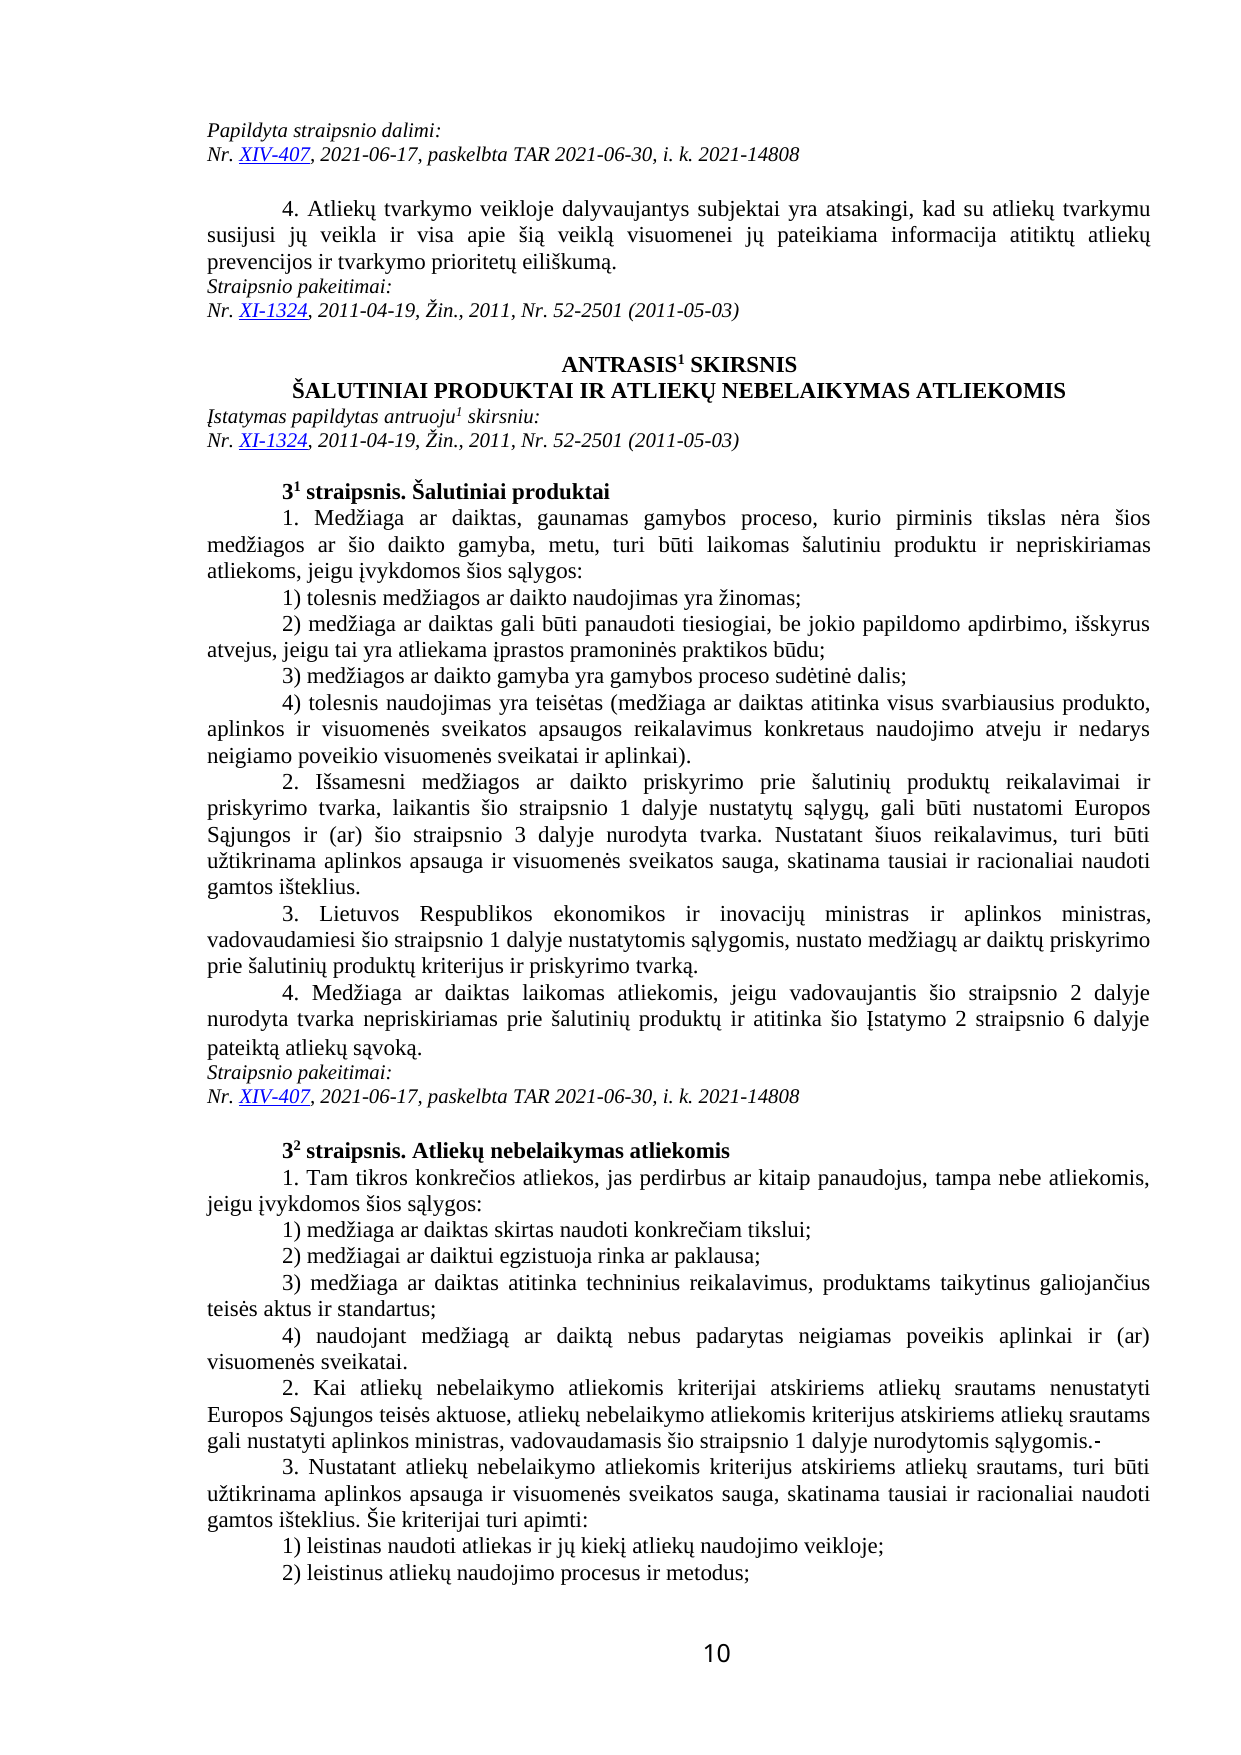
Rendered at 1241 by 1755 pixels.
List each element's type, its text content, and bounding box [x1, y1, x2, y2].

text 1. Tam tikros konkrečios atliekos, jas perdirbus ar kitaip panaudojus, tampa nebe atliekomis, jeigu įvykdomos šios sąlygos: [207, 1163, 1152, 1216]
text Nr. XIV-407, 2021-06-17, paskelbta TAR 2021-06-30, i. k. 2021-14808 [207, 1084, 1152, 1108]
text 32 straipsnis. Atliekų nebelaikymas atliekomis [207, 1137, 1152, 1163]
text 1. Medžiaga ar daiktas, gaunamas gamybos proceso, kurio pirminis tikslas nėra šios medžiagos ar šio daikto gamyba, metu, turi būti laikomas šalutiniu produktu ir nepriskiriamas atliekoms, jeigu įvykdomos šios sąlygos: [207, 504, 1152, 583]
text 3) medžiagos ar daikto gamyba yra gamybos proceso sudėtinė dalis; [207, 663, 1152, 689]
text 1) tolesnis medžiagos ar daikto naudojimas yra žinomas; [207, 583, 1152, 610]
text Straipsnio pakeitimai: [207, 274, 1152, 298]
text Nr. XI-1324, 2011-04-19, Žin., 2011, Nr. 52-2501 (2011-05-03) [207, 428, 1152, 452]
text 2. Išsamesni medžiagos ar daikto priskyrimo prie šalutinių produktų reikalavimai ir priskyrimo tvarka, laikantis šio straipsnio 1 dalyje nustatytų sąlygų, gali būti nustatomi Europos Sąjungos ir (ar) šio straipsnio 3 dalyje nurodyta tvarka. Nustatant šiuos reikalavimus, turi būti užtikrinama aplinkos apsauga ir visuomenės sveikatos sauga, skatinama tausiai ir racionaliai naudoti gamtos išteklius. [207, 768, 1152, 900]
text Įstatymas papildytas antruoju1 skirsniu: [207, 404, 1152, 428]
text 2) medžiagai ar daiktui egzistuoja rinka ar paklausa; [207, 1243, 1152, 1269]
text 3. Lietuvos Respublikos ekonomikos ir inovacijų ministras ir aplinkos ministras, vadovaudamiesi šio straipsnio 1 dalyje nustatytomis sąlygomis, nustato medžiagų ar daiktų priskyrimo prie šalutinių produktų kriterijus ir priskyrimo tvarką. [207, 900, 1152, 979]
text 31 straipsnis. Šalutiniai produktai [207, 478, 1152, 504]
text 3. Nustatant atliekų nebelaikymo atliekomis kriterijus atskiriems atliekų srautams, turi būti užtikrinama aplinkos apsauga ir visuomenės sveikatos sauga, skatinama tausiai ir racionaliai naudoti gamtos išteklius. Šie kriterijai turi apimti: [207, 1453, 1152, 1532]
text Nr. XIV-407, 2021-06-17, paskelbta TAR 2021-06-30, i. k. 2021-14808 [207, 142, 1152, 166]
text 1) medžiaga ar daiktas skirtas naudoti konkrečiam tikslui; [207, 1216, 1152, 1243]
text 4) tolesnis naudojimas yra teisėtas (medžiaga ar daiktas atitinka visus svarbiausius produkto, aplinkos ir visuomenės sveikatos apsaugos reikalavimus konkretaus naudojimo atveju ir nedarys neigiamo poveikio visuomenės sveikatai ir aplinkai). [207, 689, 1152, 768]
text Straipsnio pakeitimai: [207, 1060, 1152, 1084]
text Papildyta straipsnio dalimi: [207, 118, 1152, 142]
text Antrasis1 skirsnis [207, 351, 1152, 377]
text 3) medžiaga ar daiktas atitinka techninius reikalavimus, produktams taikytinus galiojančius teisės aktus ir standartus; [207, 1269, 1152, 1322]
text ŠALUTINIAI PRODUKTAI IR ATLIEKŲ NEBELAIKYMAS ATLIEKOMIS [207, 377, 1152, 404]
text 2) leistinus atliekų naudojimo procesus ir metodus; [207, 1559, 1152, 1585]
text 2. Kai atliekų nebelaikymo atliekomis kriterijai atskiriems atliekų srautams nenustatyti Europos Sąjungos teisės aktuose, atliekų nebelaikymo atliekomis kriterijus atskiriems atliekų srautams gali nustatyti aplinkos ministras, vadovaudamasis šio straipsnio 1 dalyje nurodytomis sąlygomis. [207, 1374, 1152, 1453]
text Nr. XI-1324, 2011-04-19, Žin., 2011, Nr. 52-2501 (2011-05-03) [207, 298, 1152, 322]
text 2) medžiaga ar daiktas gali būti panaudoti tiesiogiai, be jokio papildomo apdirbimo, išskyrus atvejus, jeigu tai yra atliekama įprastos pramoninės praktikos būdu; [207, 610, 1152, 663]
text 4) naudojant medžiagą ar daiktą nebus padarytas neigiamas poveikis aplinkai ir (ar) visuomenės sveikatai. [207, 1322, 1152, 1374]
text 4. Atliekų tvarkymo veikloje dalyvaujantys subjektai yra atsakingi, kad su atliekų tvarkymu susijusi jų veikla ir visa apie šią veiklą visuomenei jų pateikiama informacija atitiktų atliekų prevencijos ir tvarkymo prioritetų eiliškumą. [207, 195, 1152, 274]
text 1) leistinas naudoti atliekas ir jų kiekį atliekų naudojimo veikloje; [207, 1532, 1152, 1559]
text 4. Medžiaga ar daiktas laikomas atliekomis, jeigu vadovaujantis šio straipsnio 2 dalyje nurodyta tvarka nepriskiriamas prie šalutinių produktų ir atitinka šio Įstatymo 2 straipsnio 6 dalyje pateiktą atliekų sąvoką. [207, 979, 1152, 1060]
